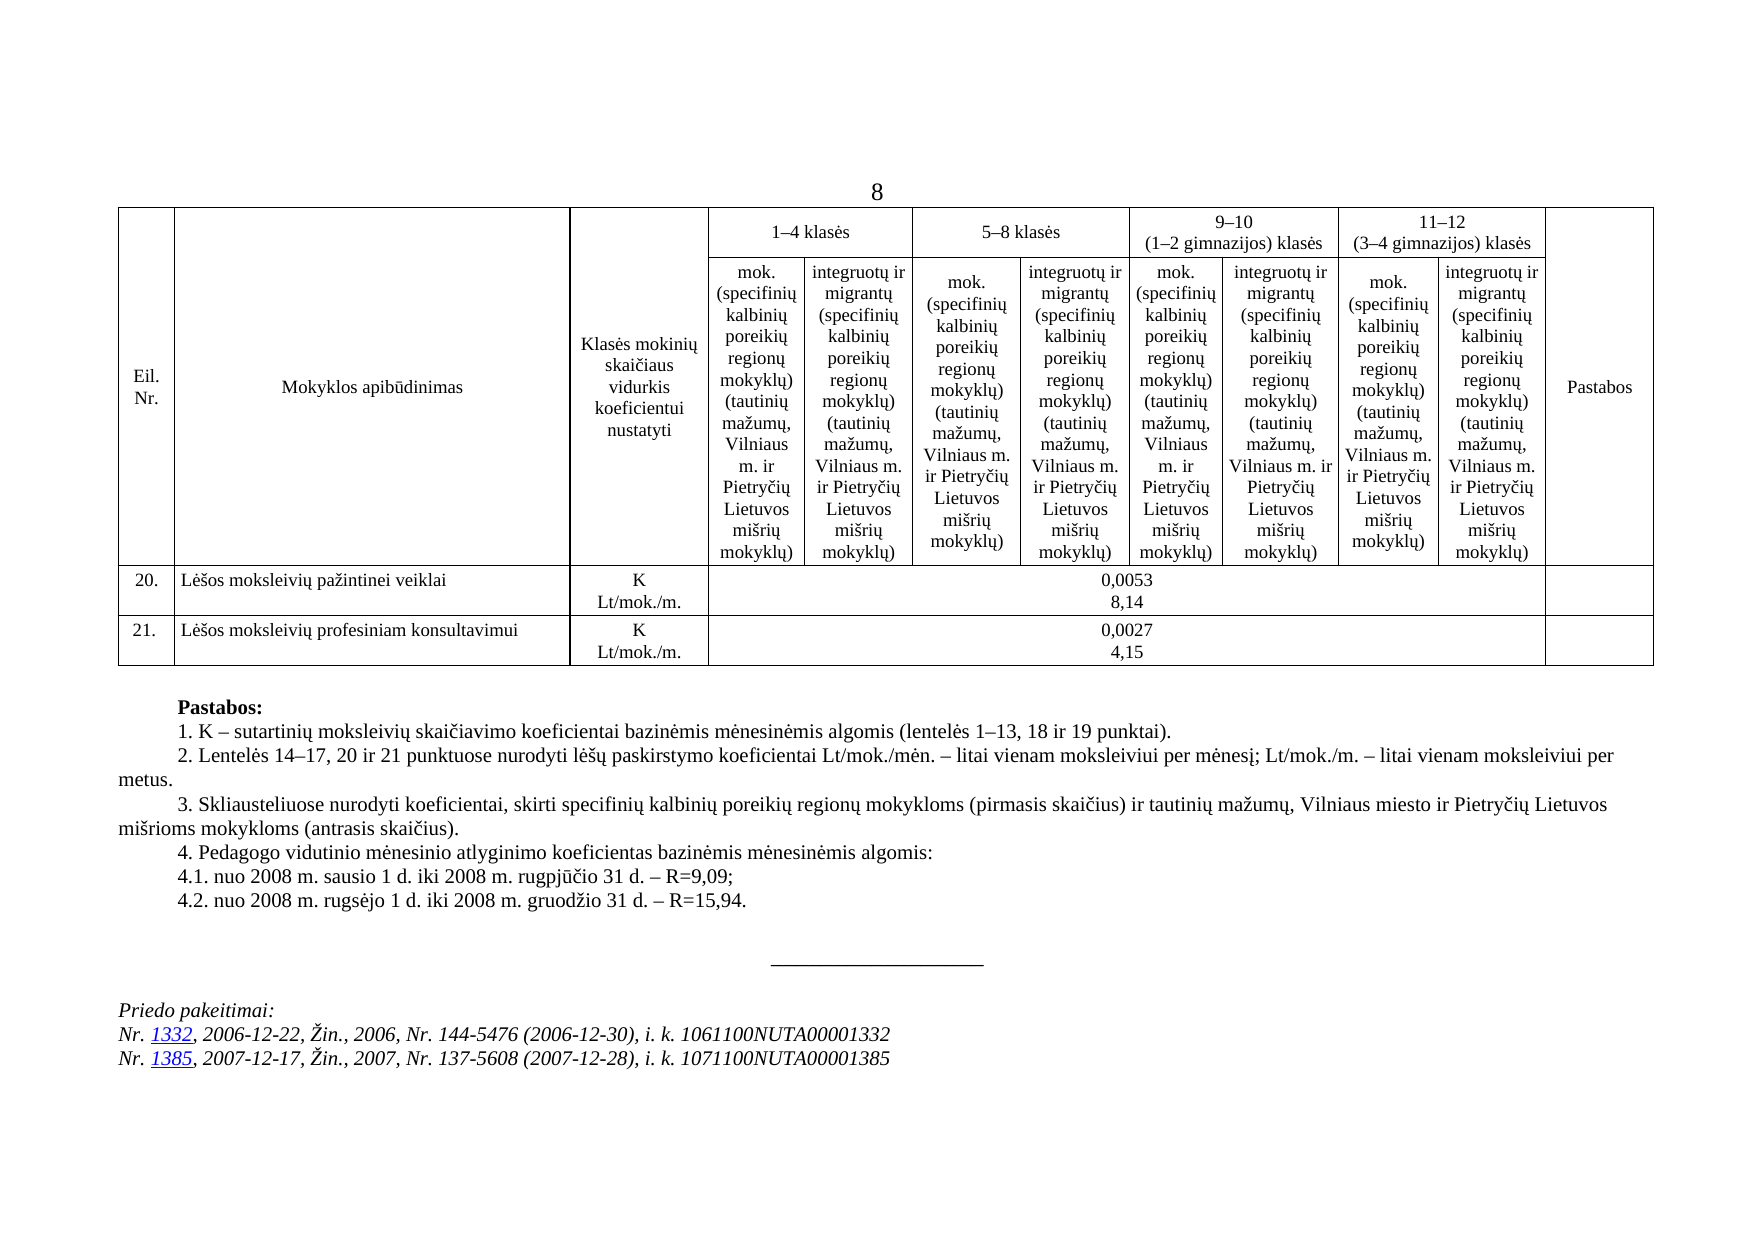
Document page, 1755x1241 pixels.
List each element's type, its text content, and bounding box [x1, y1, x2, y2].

text Nr. 1385, 2007-12-17, Žin., 2007, Nr. 137-5608 (2007-12-28), i. k. 1071100NUTA00001385 [118, 1046, 1636, 1070]
table_cell [1546, 616, 1653, 665]
table_header Mokyklos apibūdinimas [175, 208, 569, 565]
table_cell mok. (specifinių kalbinių poreikių regionų mokyklų) (tautinių mažumų, Vilniaus m. ir Pietryčių Lietuvos mišrių mokyklų) [913, 258, 1020, 565]
table_cell mok. (specifinių kalbinių poreikių regionų mokyklų) (tautinių mažumų, Vilniaus m. ir Pietryčių Lietuvos mišrių mokyklų) [1130, 258, 1222, 565]
table_header 11–12 (3–4 gimnazijos) klasės [1339, 208, 1545, 257]
table_header 1–4 klasės [709, 208, 912, 257]
text Pastabos: [118, 695, 1636, 719]
table_cell K Lt/mok./m. [571, 566, 708, 615]
table_header Eil. Nr. [119, 208, 174, 565]
table_cell K Lt/mok./m. [571, 616, 708, 665]
table_header Klasės mokinių skaičiaus vidurkis koeficientui nustatyti [571, 208, 708, 565]
table_cell 20. [119, 566, 174, 615]
text 2. Lentelės 14–17, 20 ir 21 punktuose nurodyti lėšų paskirstymo koeficientai Lt/mok./mėn. – litai vienam moksleiviui per mėnesį; Lt/mok./m. – litai vienam moksleiviui per metus. [118, 743, 1636, 791]
text 4.2. nuo 2008 m. rugsėjo 1 d. iki 2008 m. gruodžio 31 d. – R=15,94. [118, 888, 1636, 912]
table_header 5–8 klasės [913, 208, 1129, 257]
table_cell mok. (specifinių kalbinių poreikių regionų mokyklų) (tautinių mažumų, Vilniaus m. ir Pietryčių Lietuvos mišrių mokyklų) [709, 258, 804, 565]
table_cell integruotų ir migrantų (specifinių kalbinių poreikių regionų mokyklų) (tautinių mažumų, Vilniaus m. ir Pietryčių Lietuvos mišrių mokyklų) [805, 258, 912, 565]
table_cell [1546, 566, 1653, 615]
table_header 9–10 (1–2 gimnazijos) klasės [1130, 208, 1338, 257]
table_cell 0,0053 8,14 [709, 566, 1545, 615]
text Nr. 1332, 2006-12-22, Žin., 2006, Nr. 144-5476 (2006-12-30), i. k. 1061100NUTA00001332 [118, 1022, 1636, 1046]
text 3. Skliausteliuose nurodyti koeficientai, skirti specifinių kalbinių poreikių regionų mokykloms (pirmasis skaičius) ir tautinių mažumų, Vilniaus miesto ir Pietryčių Lietuvos mišrioms mokykloms (antrasis skaičius). [118, 791, 1636, 839]
text _________________ [118, 941, 1636, 969]
table_cell Lėšos moksleivių profesiniam konsultavimui [175, 616, 569, 665]
text 4. Pedagogo vidutinio mėnesinio atlyginimo koeficientas bazinėmis mėnesinėmis algomis: [118, 839, 1636, 864]
table_header Pastabos [1546, 208, 1653, 565]
text 4.1. nuo 2008 m. sausio 1 d. iki 2008 m. rugpjūčio 31 d. – R=9,09; [118, 864, 1636, 888]
table_cell integruotų ir migrantų (specifinių kalbinių poreikių regionų mokyklų) (tautinių mažumų, Vilniaus m. ir Pietryčių Lietuvos mišrių mokyklų) [1021, 258, 1129, 565]
table_cell integruotų ir migrantų (specifinių kalbinių poreikių regionų mokyklų) (tautinių mažumų, Vilniaus m. ir Pietryčių Lietuvos mišrių mokyklų) [1439, 258, 1545, 565]
table_cell Lėšos moksleivių pažintinei veiklai [175, 566, 569, 615]
text 1. K – sutartinių moksleivių skaičiavimo koeficientai bazinėmis mėnesinėmis algomis (lentelės 1–13, 18 ir 19 punktai). [118, 719, 1636, 743]
table_cell mok. (specifinių kalbinių poreikių regionų mokyklų) (tautinių mažumų, Vilniaus m. ir Pietryčių Lietuvos mišrių mokyklų) [1339, 258, 1438, 565]
text Priedo pakeitimai: [118, 998, 1636, 1022]
table_cell integruotų ir migrantų (specifinių kalbinių poreikių regionų mokyklų) (tautinių mažumų, Vilniaus m. ir Pietryčių Lietuvos mišrių mokyklų) [1223, 258, 1338, 565]
table_cell 21. [119, 616, 174, 665]
table_cell 0,0027 4,15 [709, 616, 1545, 665]
